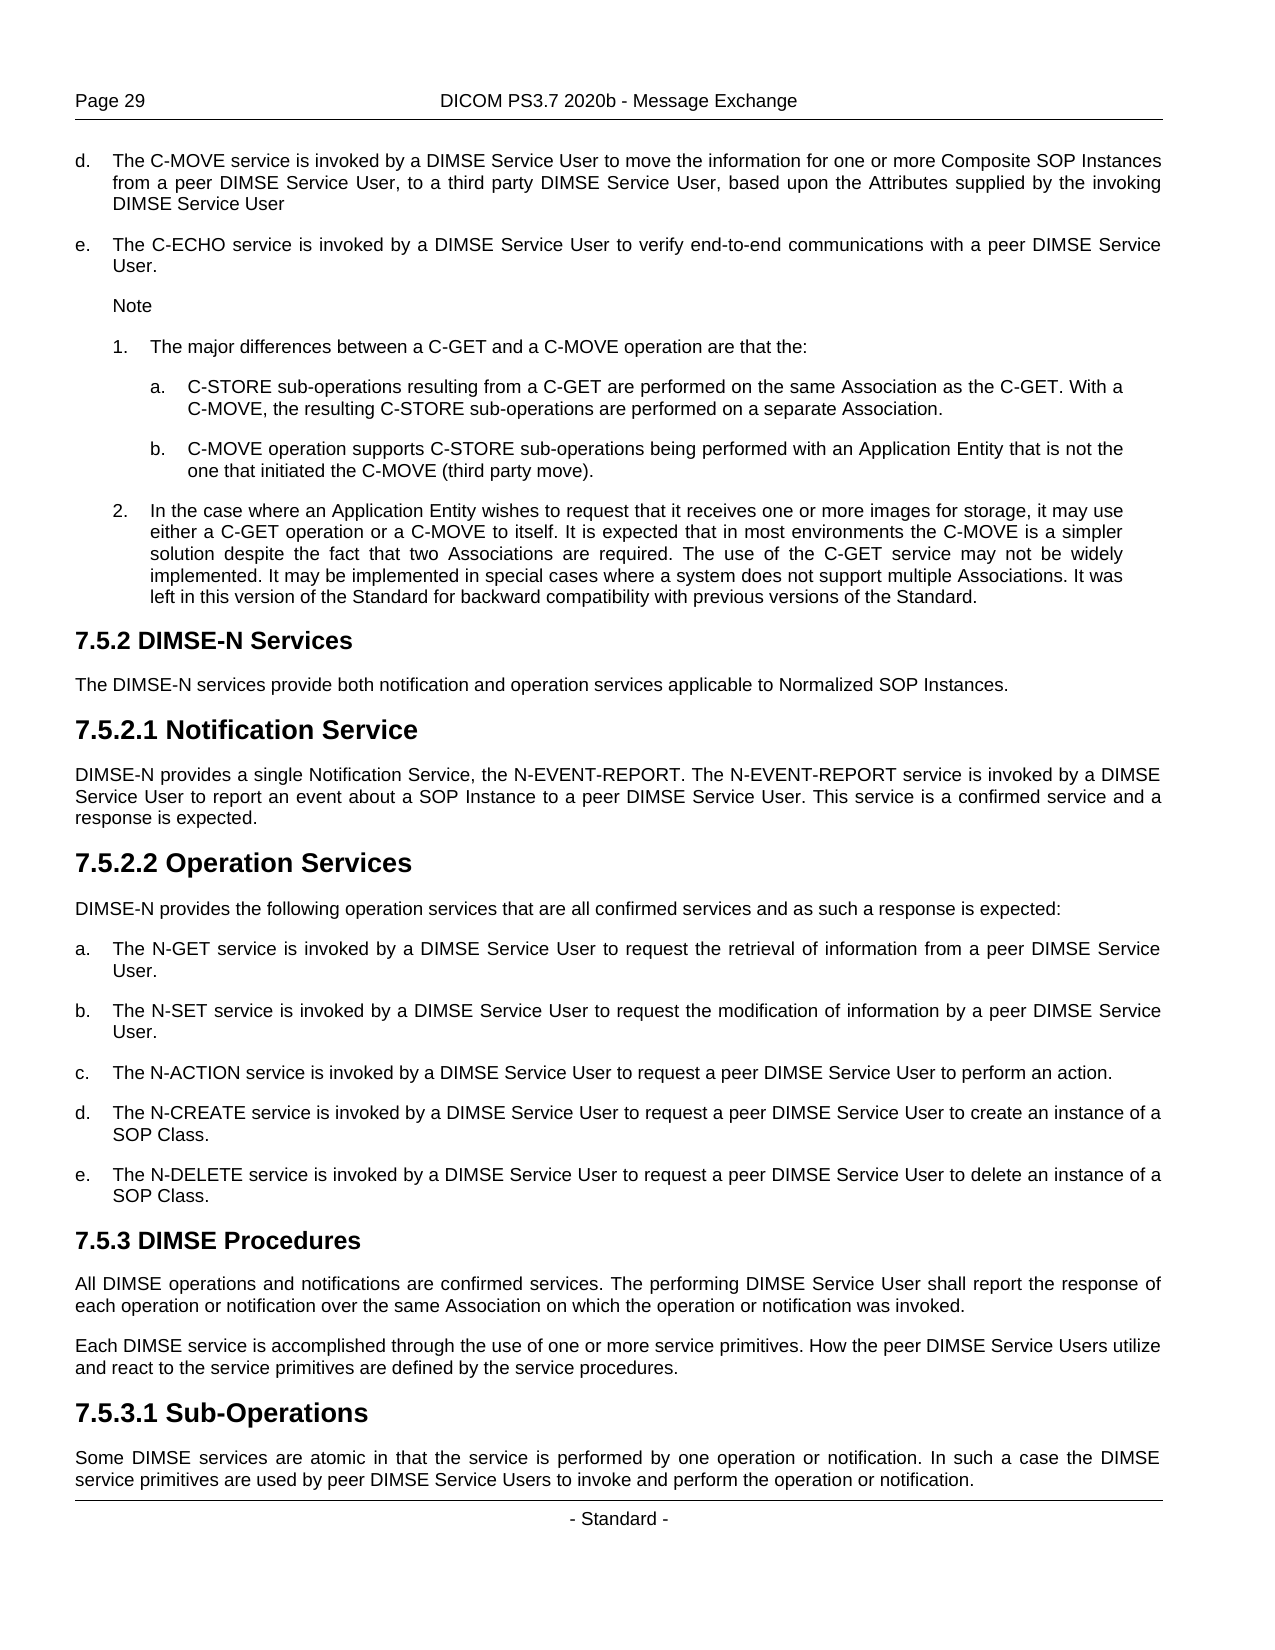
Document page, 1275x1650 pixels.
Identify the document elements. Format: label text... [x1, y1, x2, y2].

text d. The N-CREATE service is invoked by a DIMSE Service User to request a peer DIMSE Service User to create an instance of a SOP Class. [75, 1102, 1162, 1145]
text 2. In the case where an Application Entity wishes to request that it receives one or more images for storage, it may use either a C-GET operation or a C-MOVE to itself. It is expected that in most environments the C-MOVE is a simpler solution despite the fact that two Associations are required. The use of the C-GET service may not be widely implemented. It may be implemented in special cases where a system does not support multiple Associations. It was left in this version of the Standard for backward compatibility with previous versions of the Standard. [112, 500, 1125, 607]
text DIMSE-N provides the following operation services that are all confirmed services and as such a response is expected: [75, 897, 1162, 919]
text 7.5.2 DIMSE-N Services [75, 626, 1162, 655]
text All DIMSE operations and notifications are confirmed services. The performing DIMSE Service User shall report the response of each operation or notification over the same Association on which the operation or notification was invoked. [75, 1273, 1162, 1316]
text 7.5.2.2 Operation Services [75, 847, 1162, 879]
text The DIMSE-N services provide both notification and operation services applicable to Normalized SOP Instances. [75, 674, 1162, 695]
text Each DIMSE service is accomplished through the use of one or more service primitives. How the peer DIMSE Service Users utilize and react to the service primitives are defined by the service procedures. [75, 1335, 1162, 1378]
text b. The N-SET service is invoked by a DIMSE Service User to request the modification of information by a peer DIMSE Service User. [75, 1000, 1162, 1043]
text e. The N-DELETE service is invoked by a DIMSE Service User to request a peer DIMSE Service User to delete an instance of a SOP Class. [75, 1164, 1162, 1207]
text Note [112, 295, 1125, 317]
text 1. The major differences between a C-GET and a C-MOVE operation are that the: [112, 336, 1125, 357]
text c. The N-ACTION service is invoked by a DIMSE Service User to request a peer DIMSE Service User to perform an action. [75, 1062, 1162, 1083]
text 7.5.3.1 Sub-Operations [75, 1397, 1162, 1428]
text a. C-STORE sub-operations resulting from a C-GET are performed on the same Association as the C-GET. With a C-MOVE, the resulting C-STORE sub-operations are performed on a separate Association. [150, 376, 1125, 419]
text e. The C-ECHO service is invoked by a DIMSE Service User to verify end-to-end communications with a peer DIMSE Service User. [75, 233, 1162, 277]
text a. The N-GET service is invoked by a DIMSE Service User to request the retrieval of information from a peer DIMSE Service User. [75, 938, 1162, 981]
text DIMSE-N provides a single Notification Service, the N-EVENT-REPORT. The N-EVENT-REPORT service is invoked by a DIMSE Service User to report an event about a SOP Instance to a peer DIMSE Service User. This service is a confirmed service and a response is expected. [75, 764, 1162, 829]
text b. C-MOVE operation supports C-STORE sub-operations being performed with an Application Entity that is not the one that initiated the C-MOVE (third party move). [150, 438, 1125, 481]
text 7.5.2.1 Notification Service [75, 714, 1162, 745]
text d. The C-MOVE service is invoked by a DIMSE Service User to move the information for one or more Composite SOP Instances from a peer DIMSE Service User, to a third party DIMSE Service User, based upon the Attributes supplied by the invoking DIMSE Service User [75, 150, 1162, 215]
text Some DIMSE services are atomic in that the service is performed by one operation or notification. In such a case the DIMSE service primitives are used by peer DIMSE Service Users to invoke and perform the operation or notification. [75, 1447, 1162, 1490]
text 7.5.3 DIMSE Procedures [75, 1226, 1162, 1254]
